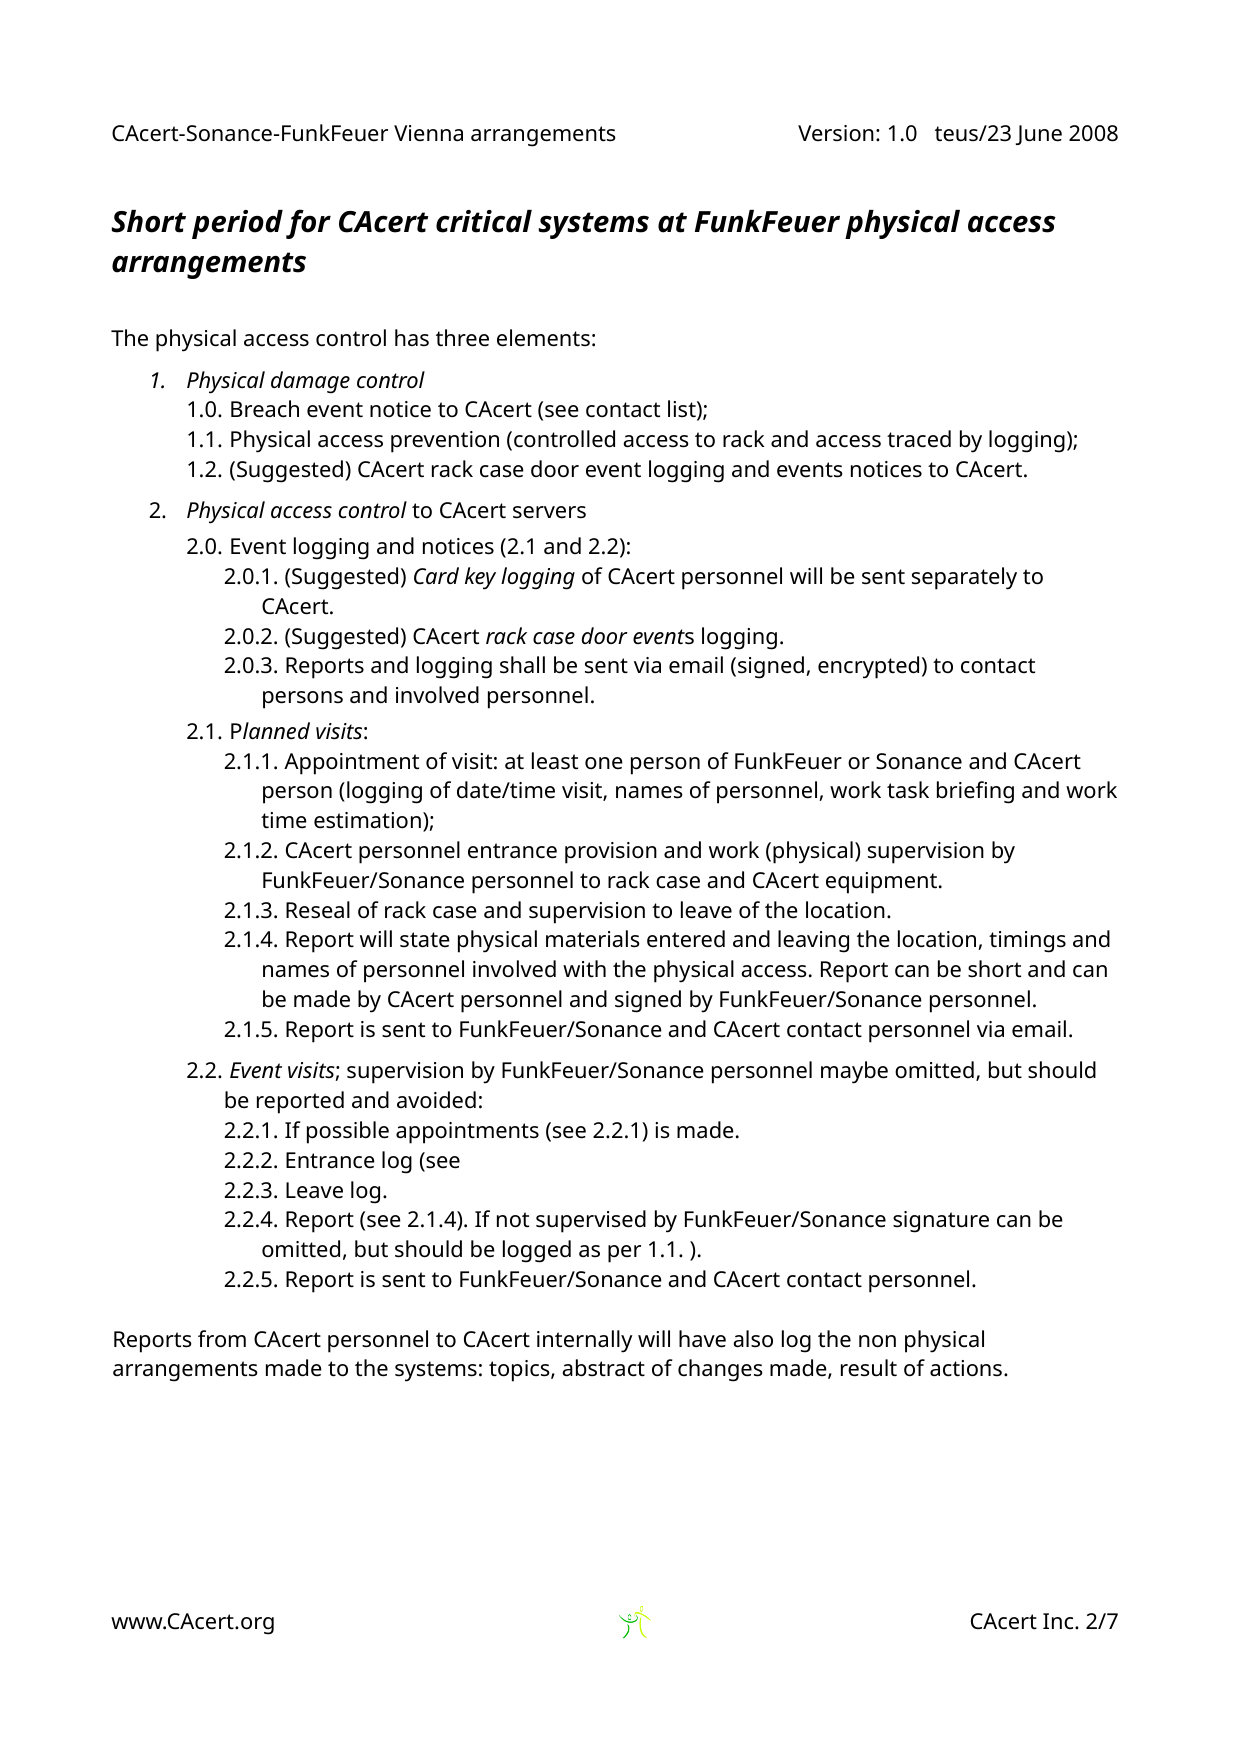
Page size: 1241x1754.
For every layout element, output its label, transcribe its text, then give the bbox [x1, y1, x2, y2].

list Report (see 2.1.4). If not supervised by FunkFeuer/Sonance signature can be omitted, but should be logged as per 1.1. ). [223, 1204, 1119, 1264]
list Physical access prevention (controlled access to rack and access traced by logging); [186, 424, 1119, 454]
list Physical damage control [148, 364, 1119, 394]
list Planned visits: [186, 716, 1119, 746]
list Event logging and notices (2.1 and 2.2): [186, 531, 1119, 561]
subtitle Short period for CAcert critical systems at FunkFeuer physical access arrangements [111, 201, 1119, 281]
list Physical access control to CAcert servers [148, 496, 1119, 525]
list Reports from CAcert personnel to CAcert internally will have also log the non physical arrangements made to the systems: topics, abstract of changes made, result of actions. [74, 1323, 1119, 1383]
list Report is sent to FunkFeuer/Sonance and CAcert contact personnel via email. [223, 1014, 1119, 1044]
list Report will state physical materials entered and leaving the location, timings and names of personnel involved with the physical access. Report can be short and can be made by CAcert personnel and signed by FunkFeuer/Sonance personnel. [223, 924, 1119, 1014]
text The physical access control has three elements: [111, 323, 1119, 353]
list Leave log. [223, 1174, 1119, 1204]
list Report is sent to FunkFeuer/Sonance and CAcert contact personnel. [223, 1264, 1119, 1294]
list Appointment of visit: at least one person of FunkFeuer or Sonance and CAcert person (logging of date/time visit, names of personnel, work task briefing and work time estimation); [223, 746, 1119, 835]
list If possible appointments (see 2.2.1) is made. [223, 1115, 1119, 1145]
list Entrance log (see [223, 1145, 1119, 1174]
list Reports and logging shall be sent via email (signed, encrypted) to contact persons and involved personnel. [223, 650, 1119, 710]
list Event visits; supervision by FunkFeuer/Sonance personnel maybe omitted, but should be reported and avoided: [186, 1055, 1119, 1115]
list (Suggested) CAcert rack case door event logging and events notices to CAcert. [186, 454, 1119, 484]
list (Suggested) Card key logging of CAcert personnel will be sent separately to CAcert. [223, 561, 1119, 621]
list Reseal of rack case and supervision to leave of the location. [223, 895, 1119, 924]
picture [618, 1606, 654, 1639]
list (Suggested) CAcert rack case door events logging. [223, 621, 1119, 650]
list Breach event notice to CAcert (see contact list); [186, 394, 1119, 424]
list CAcert personnel entrance provision and work (physical) supervision by FunkFeuer/Sonance personnel to rack case and CAcert equipment. [223, 835, 1119, 895]
